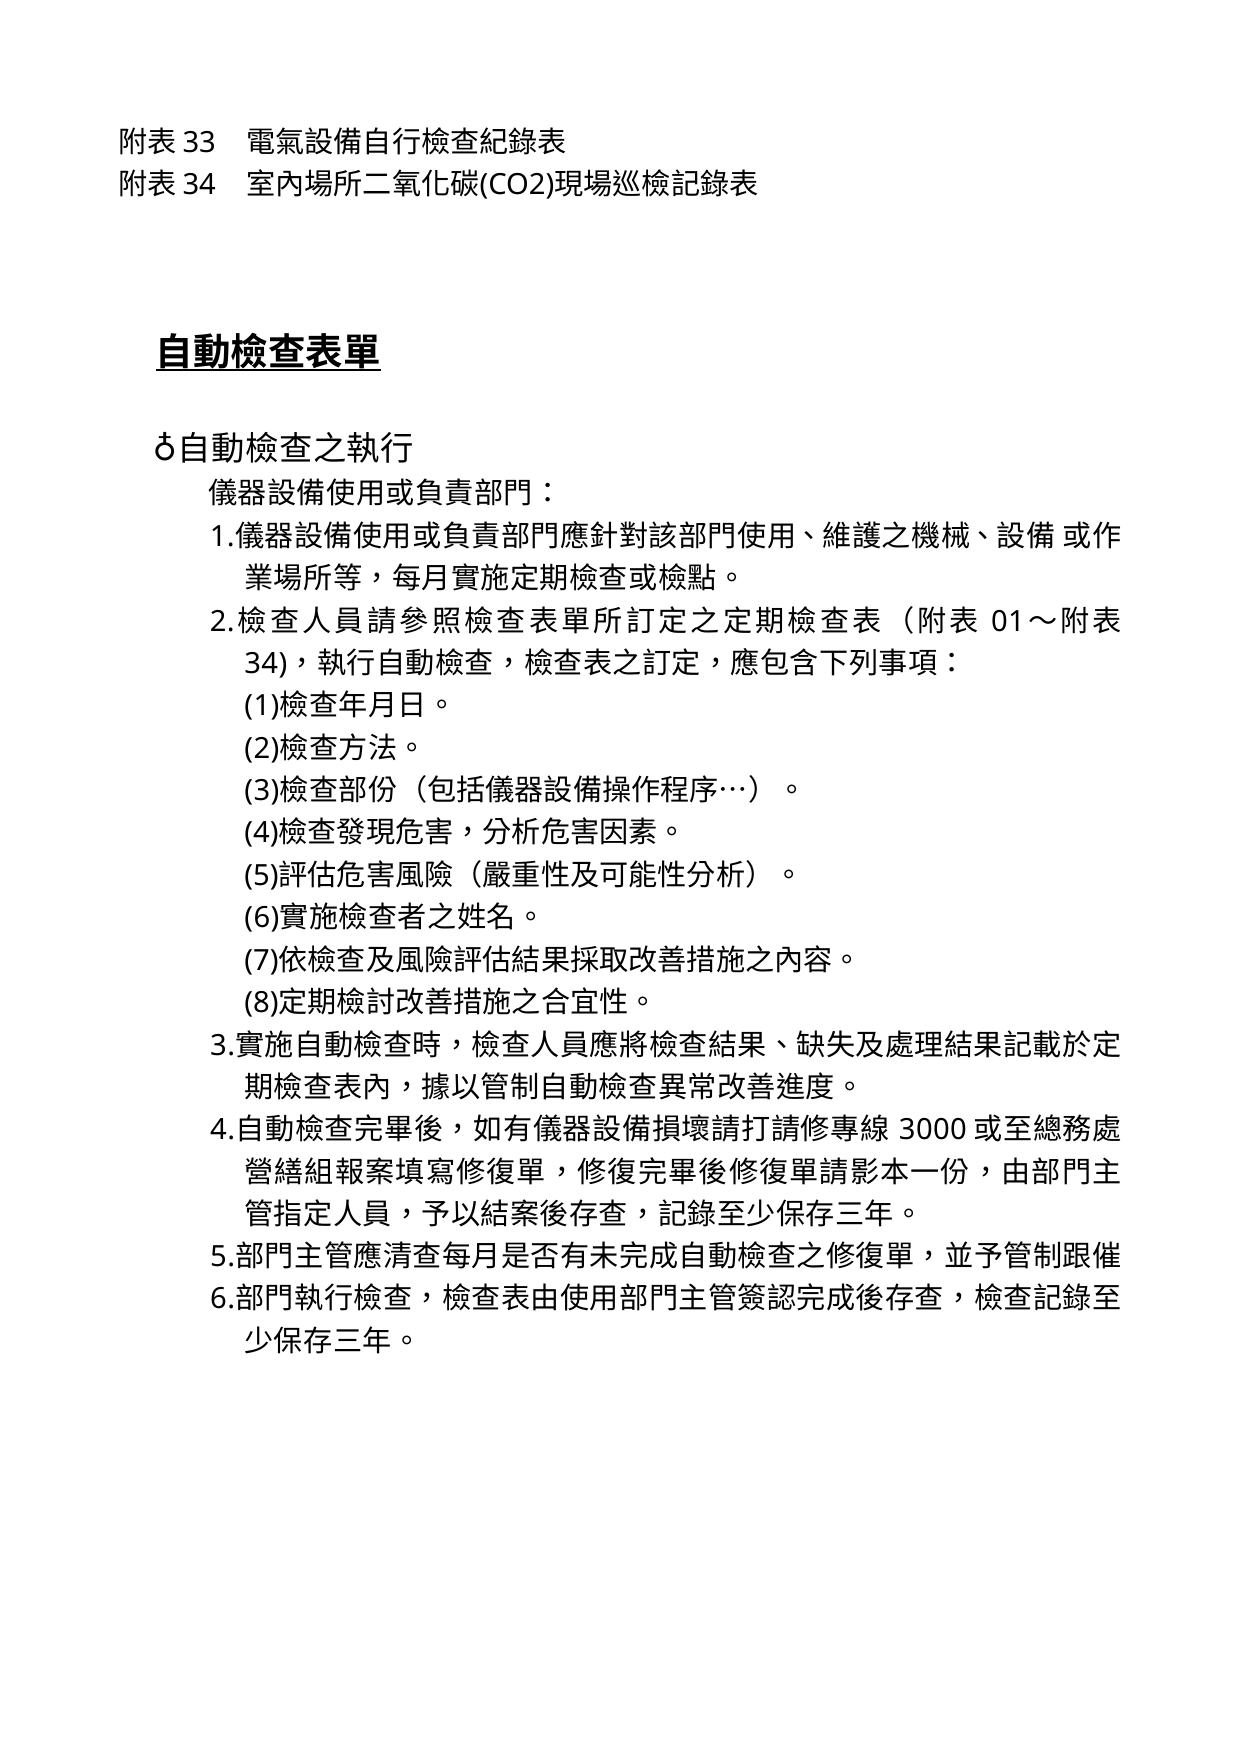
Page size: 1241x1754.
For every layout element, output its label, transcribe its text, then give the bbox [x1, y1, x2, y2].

text (5)評估危害風險（嚴重性及可能性分析）。 [244, 851, 1122, 894]
text ♁自動檢查之執行 [118, 422, 1122, 470]
text 附表33 電氣設備自行檢查紀錄表 [118, 118, 1122, 161]
text 儀器設備使用或負責部門： [118, 470, 1122, 512]
text 6.部門執行檢查，檢查表由使用部門主管簽認完成後存查，檢查記錄至少保存三年。 [210, 1275, 1122, 1360]
text 附表34 室內場所二氧化碳(CO2)現場巡檢記錄表 [118, 161, 1122, 203]
text 1.儀器設備使用或負責部門應針對該部門使用、維護之機械、設備 或作業場所等，每月實施定期檢查或檢點。 [209, 512, 1122, 597]
text (3)檢查部份（包括儀器設備操作程序…）。 [244, 767, 1122, 809]
text (7)依檢查及風險評估結果採取改善措施之內容。 [244, 936, 1122, 979]
text 自動檢查表單 [118, 322, 1122, 376]
text (4)檢查發現危害，分析危害因素。 [244, 809, 1122, 851]
text (1)檢查年月日。 [244, 682, 1122, 724]
text 3.實施自動檢查時，檢查人員應將檢查結果、缺失及處理結果記載於定期檢查表內，據以管制自動檢查異常改善進度。 [210, 1021, 1122, 1106]
text (6)實施檢查者之姓名。 [244, 894, 1122, 936]
text 2.檢查人員請參照檢查表單所訂定之定期檢查表（附表01～附表34)，執行自動檢查，檢查表之訂定，應包含下列事項： [209, 597, 1122, 682]
text 5.部門主管應清查每月是否有未完成自動檢查之修復單，並予管制跟催。 [210, 1233, 1122, 1275]
text (8)定期檢討改善措施之合宜性。 [244, 979, 1122, 1021]
text (2)檢查方法。 [244, 724, 1122, 767]
text 4.自動檢查完畢後，如有儀器設備損壞請打請修專線3000或至總務處營繕組報案填寫修復單，修復完畢後修復單請影本一份，由部門主管指定人員，予以結案後存查，記錄至少保存三年。 [210, 1106, 1122, 1233]
